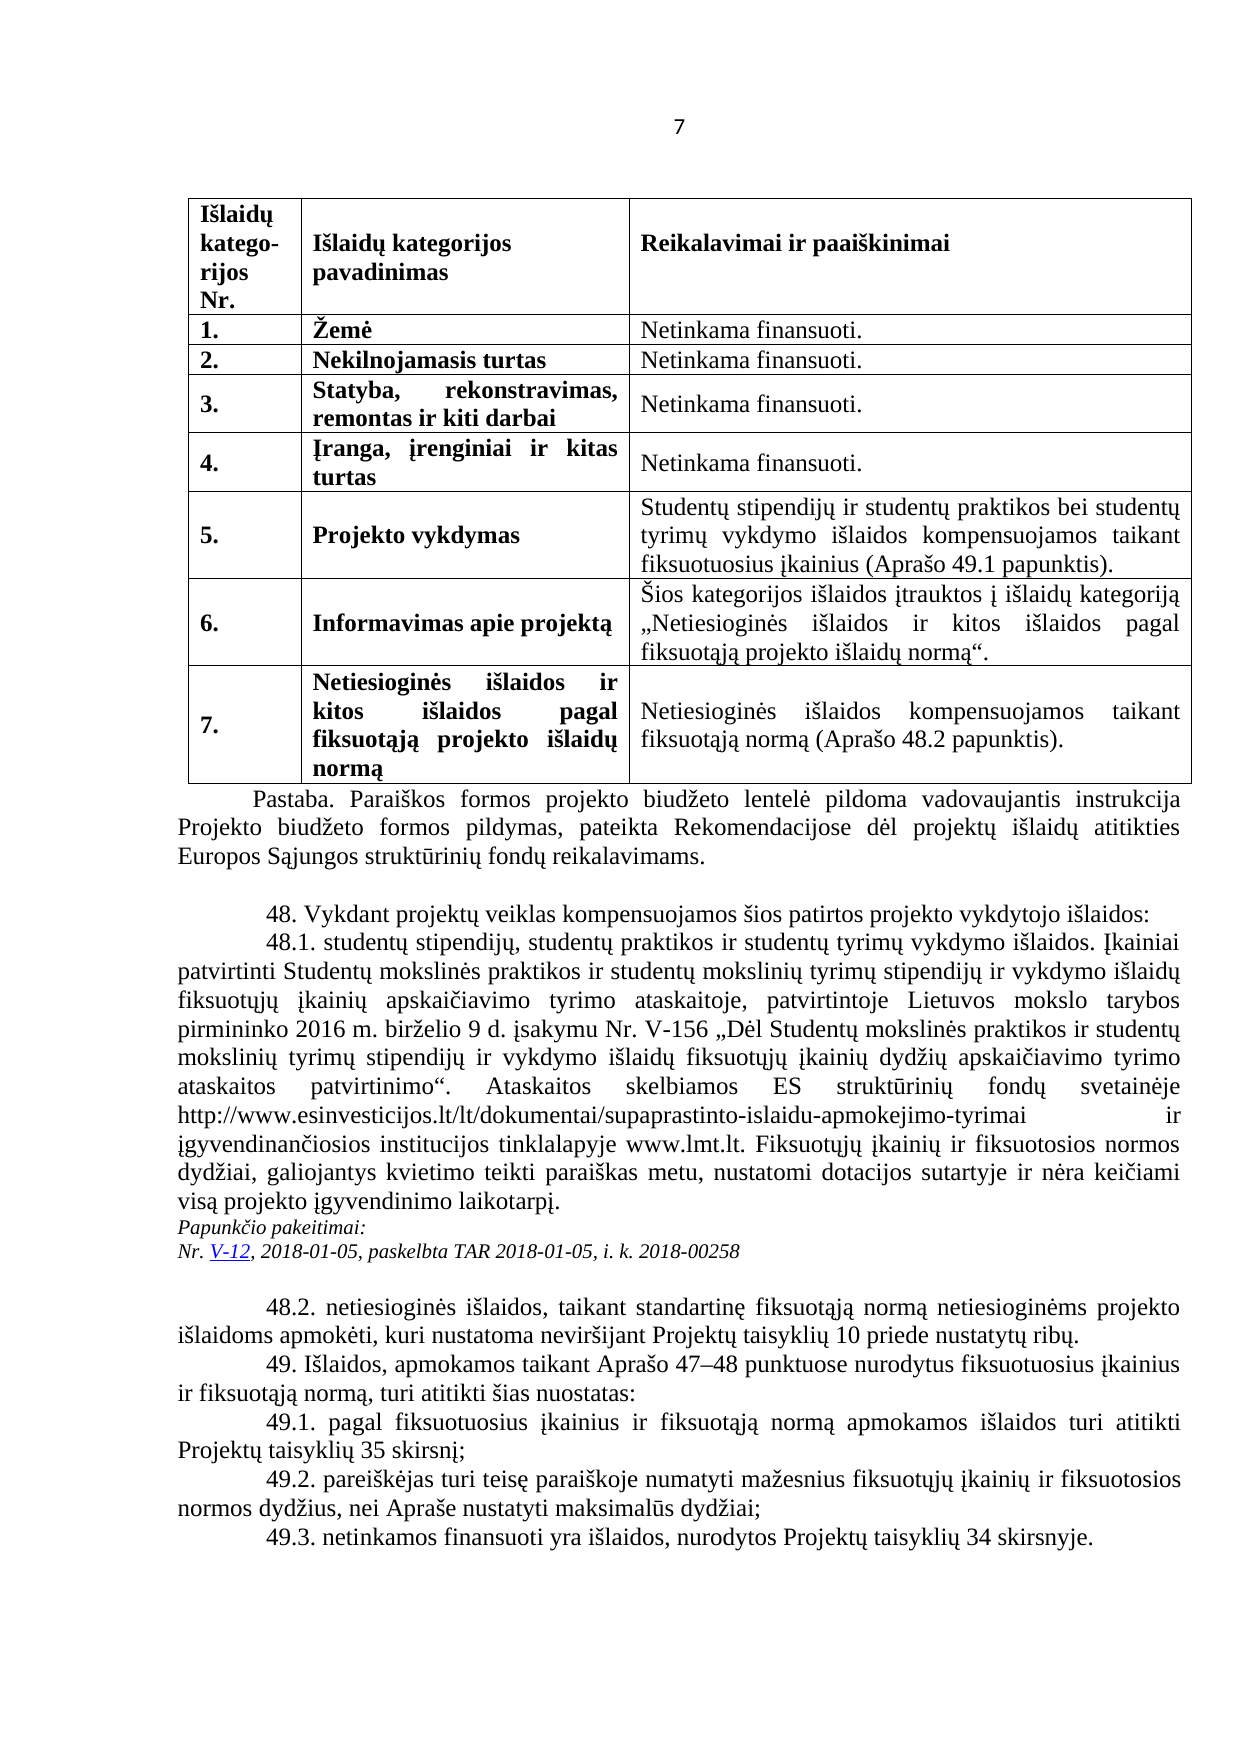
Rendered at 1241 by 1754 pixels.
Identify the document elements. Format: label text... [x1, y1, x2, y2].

table_cell Statyba, rekonstravimas, remontas ir kiti darbai [302, 375, 629, 432]
text 49.1. pagal fiksuotuosius įkainius ir fiksuotąją normą apmokamos išlaidos turi atitikti Projektų taisyklių 35 skirsnį; [177, 1407, 1181, 1464]
table_cell Netiesioginės išlaidos kompensuojamos taikant fiksuotąją normą (Aprašo 48.2 papunktis). [630, 666, 1191, 783]
table_cell Nekilnojamasis turtas [302, 345, 629, 374]
text Pastaba. Paraiškos formos projekto biudžeto lentelė pildoma vadovaujantis instrukcija Projekto biudžeto formos pildymas, pateikta Rekomendacijose dėl projektų išlaidų atitikties Europos Sąjungos struktūrinių fondų reikalavimams. [177, 784, 1181, 870]
text Nr. V-12, 2018-01-05, paskelbta TAR 2018-01-05, i. k. 2018-00258 [177, 1239, 1181, 1263]
table_cell Informavimas apie projektą [302, 579, 629, 665]
table_cell 3. [189, 375, 301, 432]
table_cell Projekto vykdymas [302, 492, 629, 578]
table_cell Netinkama finansuoti. [630, 433, 1191, 491]
text Papunkčio pakeitimai: [177, 1215, 1181, 1239]
table_cell Netinkama finansuoti. [630, 345, 1191, 374]
text 49.3. netinkamos finansuoti yra išlaidos, nurodytos Projektų taisyklių 34 skirsnyje. [177, 1522, 1181, 1551]
table_cell 7. [189, 666, 301, 783]
table_cell Žemė [302, 315, 629, 344]
table_cell 4. [189, 433, 301, 491]
table_cell Studentų stipendijų ir studentų praktikos bei studentų tyrimų vykdymo išlaidos kompensuojamos taikant fiksuotuosius įkainius (Aprašo 49.1 papunktis). [630, 492, 1191, 578]
table_header Išlaidų kategorijos pavadinimas [302, 199, 629, 314]
table_cell 1. [189, 315, 301, 344]
table_cell Netinkama finansuoti. [630, 315, 1191, 344]
table_header Reikalavimai ir paaiškinimai [630, 199, 1191, 314]
table_cell 6. [189, 579, 301, 665]
text 49. Išlaidos, apmokamos taikant Aprašo 47–48 punktuose nurodytus fiksuotuosius įkainius ir fiksuotąją normą, turi atitikti šias nuostatas: [177, 1349, 1181, 1407]
table_cell Įranga, įrenginiai ir kitas turtas [302, 433, 629, 491]
table_header Išlaidų katego-rijos Nr. [189, 199, 301, 314]
table_cell 2. [189, 345, 301, 374]
table_cell 5. [189, 492, 301, 578]
text 48.1. studentų stipendijų, studentų praktikos ir studentų tyrimų vykdymo išlaidos. Įkainiai patvirtinti Studentų mokslinės praktikos ir studentų mokslinių tyrimų stipendijų ir vykdymo išlaidų fiksuotųjų įkainių apskaičiavimo tyrimo ataskaitoje, patvirtintoje Lietuvos mokslo tarybos pirmininko 2016 m. birželio 9 d. įsakymu Nr. V-156 „Dėl Studentų mokslinės praktikos ir studentų mokslinių tyrimų stipendijų ir vykdymo išlaidų fiksuotųjų įkainių dydžių apskaičiavimo tyrimo ataskaitos patvirtinimo“. Ataskaitos skelbiamos ES struktūrinių fondų svetainėje http://www.esinvesticijos.lt/lt/dokumentai/supaprastinto-islaidu-apmokejimo-tyrimai ir įgyvendinančiosios institucijos tinklalapyje www.lmt.lt. Fiksuotųjų įkainių ir fiksuotosios normos dydžiai, galiojantys kvietimo teikti paraiškas metu, nustatomi dotacijos sutartyje ir nėra keičiami visą projekto įgyvendinimo laikotarpį. [177, 927, 1181, 1215]
text 48.2. netiesioginės išlaidos, taikant standartinę fiksuotąją normą netiesioginėms projekto išlaidoms apmokėti, kuri nustatoma neviršijant Projektų taisyklių 10 priede nustatytų ribų. [177, 1292, 1181, 1349]
text 49.2. pareiškėjas turi teisę paraiškoje numatyti mažesnius fiksuotųjų įkainių ir fiksuotosios normos dydžius, nei Apraše nustatyti maksimalūs dydžiai; [177, 1464, 1181, 1522]
table_cell Netinkama finansuoti. [630, 375, 1191, 432]
table_cell Netiesioginės išlaidos ir kitos išlaidos pagal fiksuotąją projekto išlaidų normą [302, 666, 629, 783]
text 48. Vykdant projektų veiklas kompensuojamos šios patirtos projekto vykdytojo išlaidos: [177, 899, 1181, 927]
table_cell Šios kategorijos išlaidos įtrauktos į išlaidų kategoriją „Netiesioginės išlaidos ir kitos išlaidos pagal fiksuotąją projekto išlaidų normą“. [630, 579, 1191, 665]
